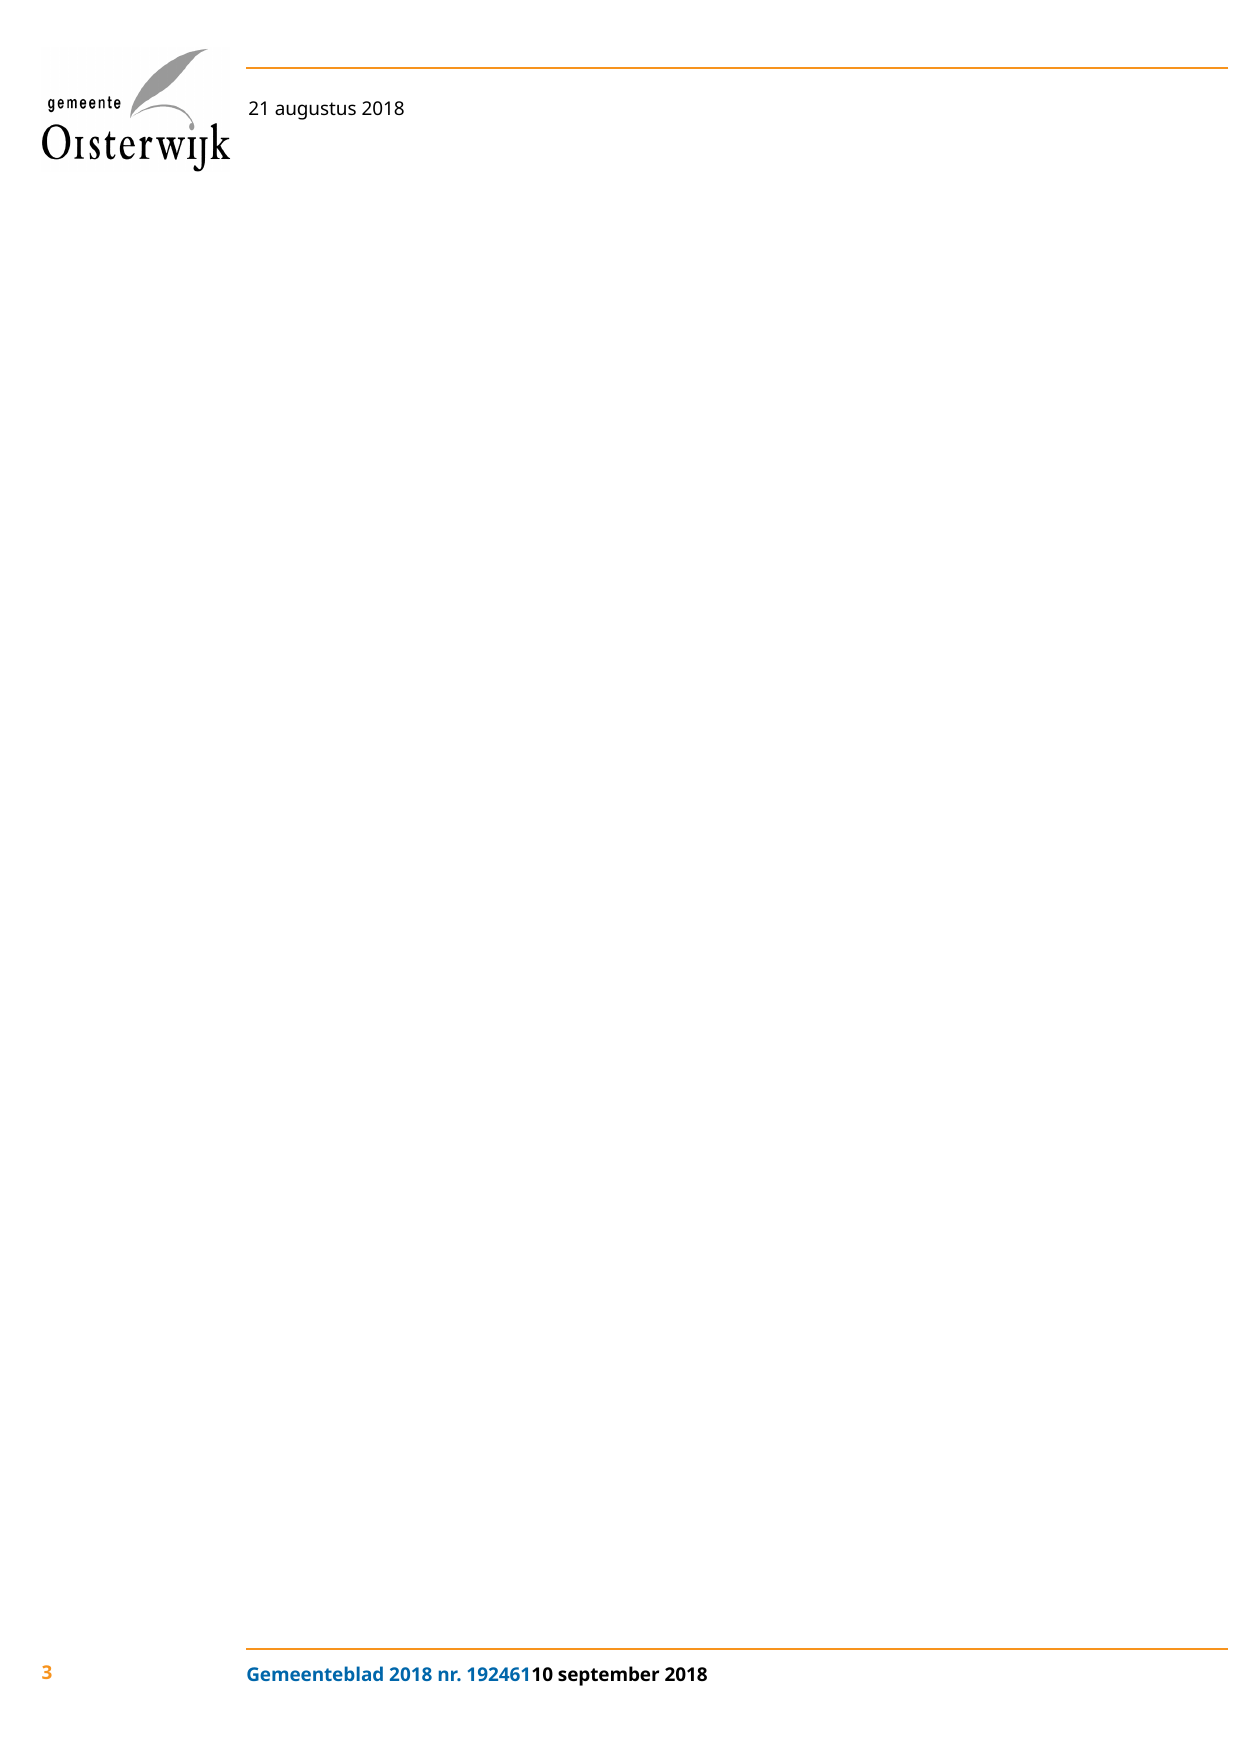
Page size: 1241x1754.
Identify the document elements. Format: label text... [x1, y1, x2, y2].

text 21 augustus 2018 [248, 95, 1152, 121]
picture [41, 47, 231, 172]
